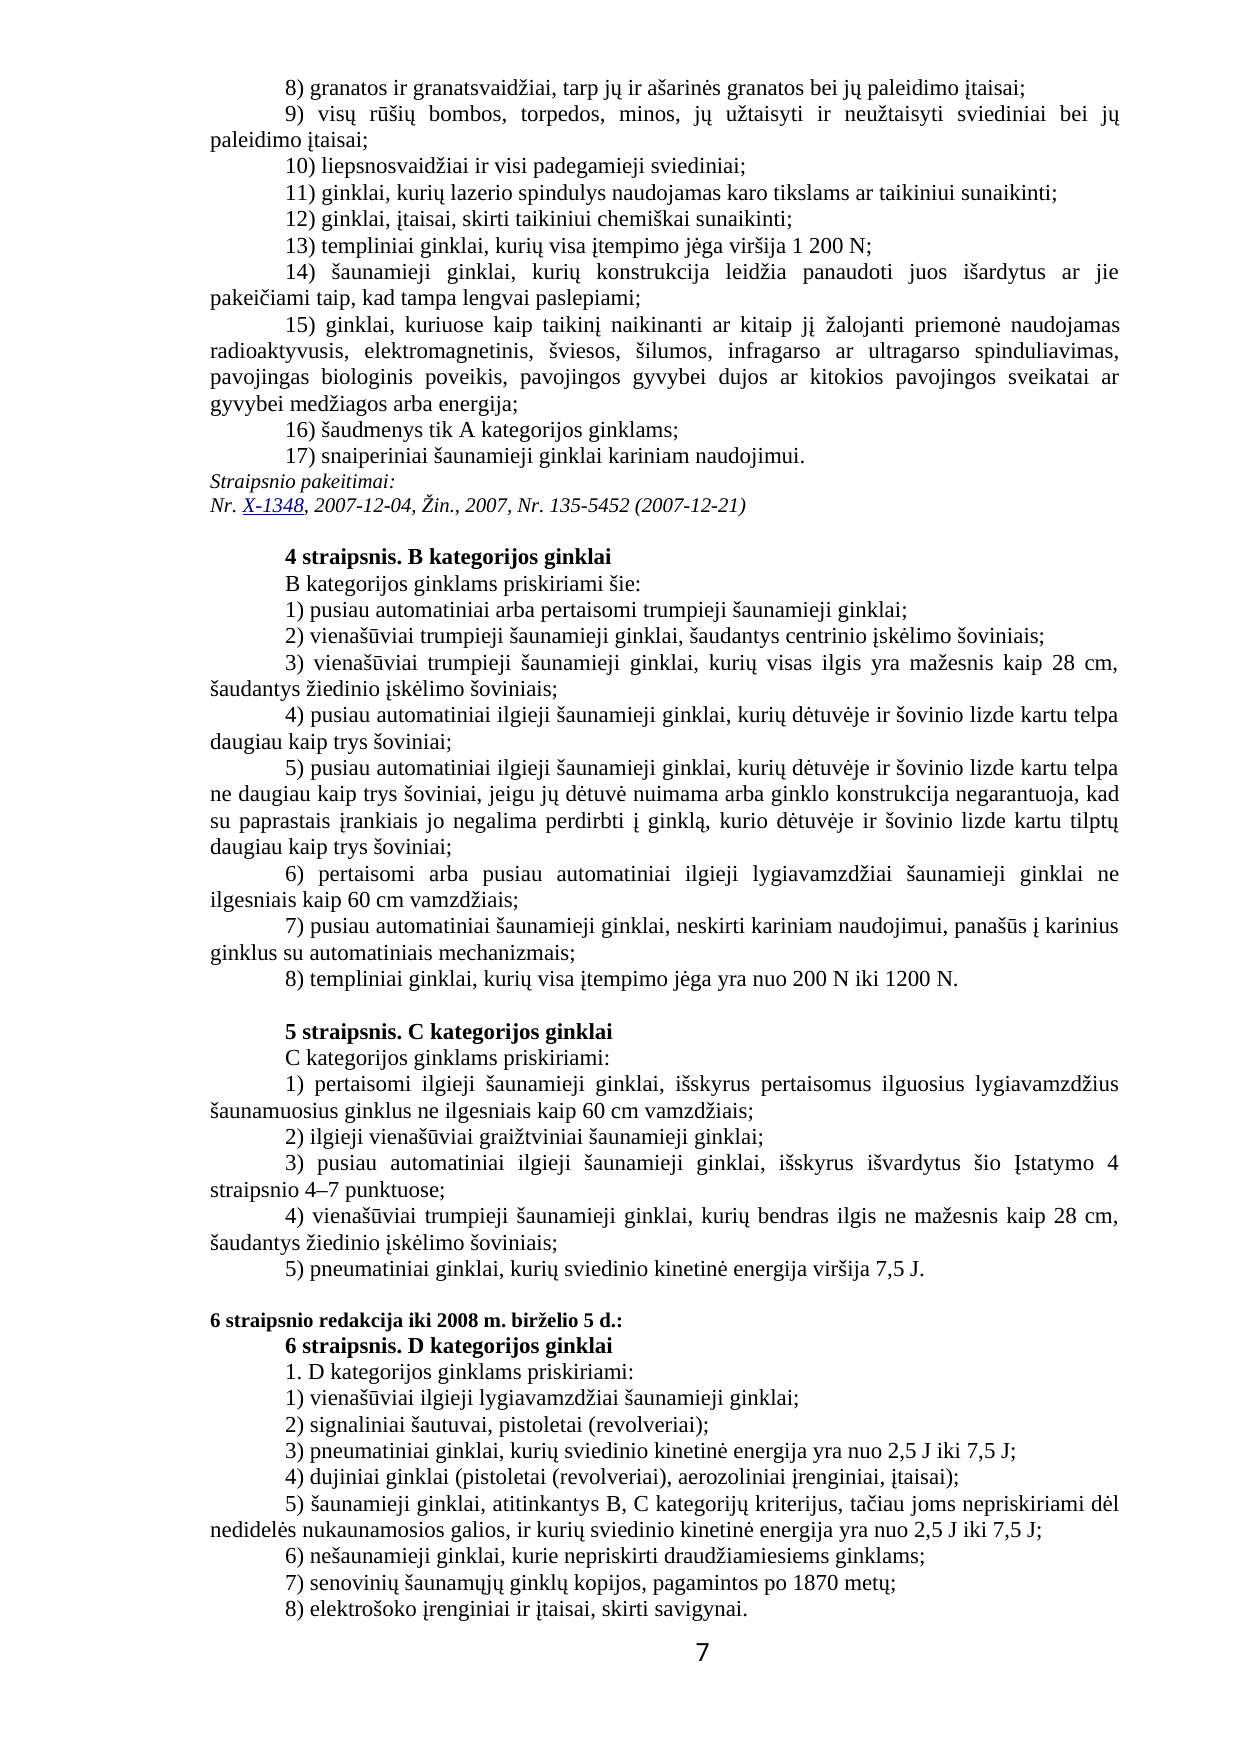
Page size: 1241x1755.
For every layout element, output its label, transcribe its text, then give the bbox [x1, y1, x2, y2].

text 10) liepsnosvaidžiai ir visi padegamieji sviediniai; [210, 153, 1120, 179]
text 13) templiniai ginklai, kurių visa įtempimo jėga viršija 1 200 N; [210, 232, 1120, 258]
text Nr. X-1348, 2007-12-04, Žin., 2007, Nr. 135-5452 (2007-12-21) [210, 493, 1120, 517]
text 2) ilgieji vienašūviai graižtviniai šaunamieji ginklai; [210, 1123, 1120, 1149]
text 2) vienašūviai trumpieji šaunamieji ginklai, šaudantys centrinio įskėlimo šoviniais; [210, 622, 1120, 649]
text 1. D kategorijos ginklams priskiriami: [210, 1358, 1120, 1384]
text 5) šaunamieji ginklai, atitinkantys B, C kategorijų kriterijus, tačiau joms nepriskiriami dėl nedidelės nukaunamosios galios, ir kurių sviedinio kinetinė energija yra nuo 2,5 J iki 7,5 J; [210, 1490, 1120, 1542]
text 6 straipsnis. D kategorijos ginklai [210, 1332, 1120, 1358]
text 3) pneumatiniai ginklai, kurių sviedinio kinetinė energija yra nuo 2,5 J iki 7,5 J; [210, 1437, 1120, 1463]
text 7) senovinių šaunamųjų ginklų kopijos, pagamintos po 1870 metų; [210, 1569, 1120, 1595]
text 1) pusiau automatiniai arba pertaisomi trumpieji šaunamieji ginklai; [210, 596, 1120, 622]
text 16) šaudmenys tik A kategorijos ginklams; [210, 416, 1120, 442]
text 2) signaliniai šautuvai, pistoletai (revolveriai); [210, 1411, 1120, 1437]
text 9) visų rūšių bombos, torpedos, minos, jų užtaisyti ir neužtaisyti sviediniai bei jų paleidimo įtaisai; [210, 100, 1120, 153]
text 15) ginklai, kuriuose kaip taikinį naikinanti ar kitaip jį žalojanti priemonė naudojamas radioaktyvusis, elektromagnetinis, šviesos, šilumos, infragarso ar ultragarso spinduliavimas, pavojingas biologinis poveikis, pavojingos gyvybei dujos ar kitokios pavojingos sveikatai ar gyvybei medžiagos arba energija; [210, 311, 1120, 416]
text 6 straipsnio redakcija iki 2008 m. birželio 5 d.: [210, 1308, 1120, 1332]
text 17) snaiperiniai šaunamieji ginklai kariniam naudojimui. [210, 442, 1120, 469]
text 8) granatos ir granatsvaidžiai, tarp jų ir ašarinės granatos bei jų paleidimo įtaisai; [210, 73, 1120, 100]
text 8) elektrošoko įrenginiai ir įtaisai, skirti savigynai. [210, 1595, 1120, 1622]
text 14) šaunamieji ginklai, kurių konstrukcija leidžia panaudoti juos išardytus ar jie pakeičiami taip, kad tampa lengvai paslepiami; [210, 258, 1120, 311]
text 4 straipsnis. B kategorijos ginklai [210, 543, 1120, 570]
text 5) pusiau automatiniai ilgieji šaunamieji ginklai, kurių dėtuvėje ir šovinio lizde kartu telpa ne daugiau kaip trys šoviniai, jeigu jų dėtuvė nuimama arba ginklo konstrukcija negarantuoja, kad su paprastais įrankiais jo negalima perdirbti į ginklą, kurio dėtuvėje ir šovinio lizde kartu tilptų daugiau kaip trys šoviniai; [210, 754, 1120, 859]
text 3) vienašūviai trumpieji šaunamieji ginklai, kurių visas ilgis yra mažesnis kaip 28 cm, šaudantys žiedinio įskėlimo šoviniais; [210, 649, 1120, 701]
text 11) ginklai, kurių lazerio spindulys naudojamas karo tikslams ar taikiniui sunaikinti; [210, 179, 1120, 205]
text 6) nešaunamieji ginklai, kurie nepriskirti draudžiamiesiems ginklams; [210, 1542, 1120, 1569]
text 3) pusiau automatiniai ilgieji šaunamieji ginklai, išskyrus išvardytus šio Įstatymo 4 straipsnio 4–7 punktuose; [210, 1149, 1120, 1202]
text 4) vienašūviai trumpieji šaunamieji ginklai, kurių bendras ilgis ne mažesnis kaip 28 cm, šaudantys žiedinio įskėlimo šoviniais; [210, 1202, 1120, 1255]
text 1) vienašūviai ilgieji lygiavamzdžiai šaunamieji ginklai; [210, 1384, 1120, 1411]
text Straipsnio pakeitimai: [210, 469, 1120, 493]
text C kategorijos ginklams priskiriami: [210, 1044, 1120, 1070]
text 5) pneumatiniai ginklai, kurių sviedinio kinetinė energija viršija 7,5 J. [210, 1255, 1120, 1281]
text 6) pertaisomi arba pusiau automatiniai ilgieji lygiavamzdžiai šaunamieji ginklai ne ilgesniais kaip 60 cm vamzdžiais; [210, 859, 1120, 912]
text 12) ginklai, įtaisai, skirti taikiniui chemiškai sunaikinti; [210, 205, 1120, 232]
text 5 straipsnis. C kategorijos ginklai [210, 1018, 1120, 1044]
text 8) templiniai ginklai, kurių visa įtempimo jėga yra nuo 200 N iki 1200 N. [210, 965, 1120, 991]
text 4) dujiniai ginklai (pistoletai (revolveriai), aerozoliniai įrenginiai, įtaisai); [210, 1463, 1120, 1490]
text 1) pertaisomi ilgieji šaunamieji ginklai, išskyrus pertaisomus ilguosius lygiavamzdžius šaunamuosius ginklus ne ilgesniais kaip 60 cm vamzdžiais; [210, 1070, 1120, 1123]
text B kategorijos ginklams priskiriami šie: [210, 570, 1120, 596]
text 4) pusiau automatiniai ilgieji šaunamieji ginklai, kurių dėtuvėje ir šovinio lizde kartu telpa daugiau kaip trys šoviniai; [210, 701, 1120, 754]
text 7) pusiau automatiniai šaunamieji ginklai, neskirti kariniam naudojimui, panašūs į karinius ginklus su automatiniais mechanizmais; [210, 912, 1120, 965]
